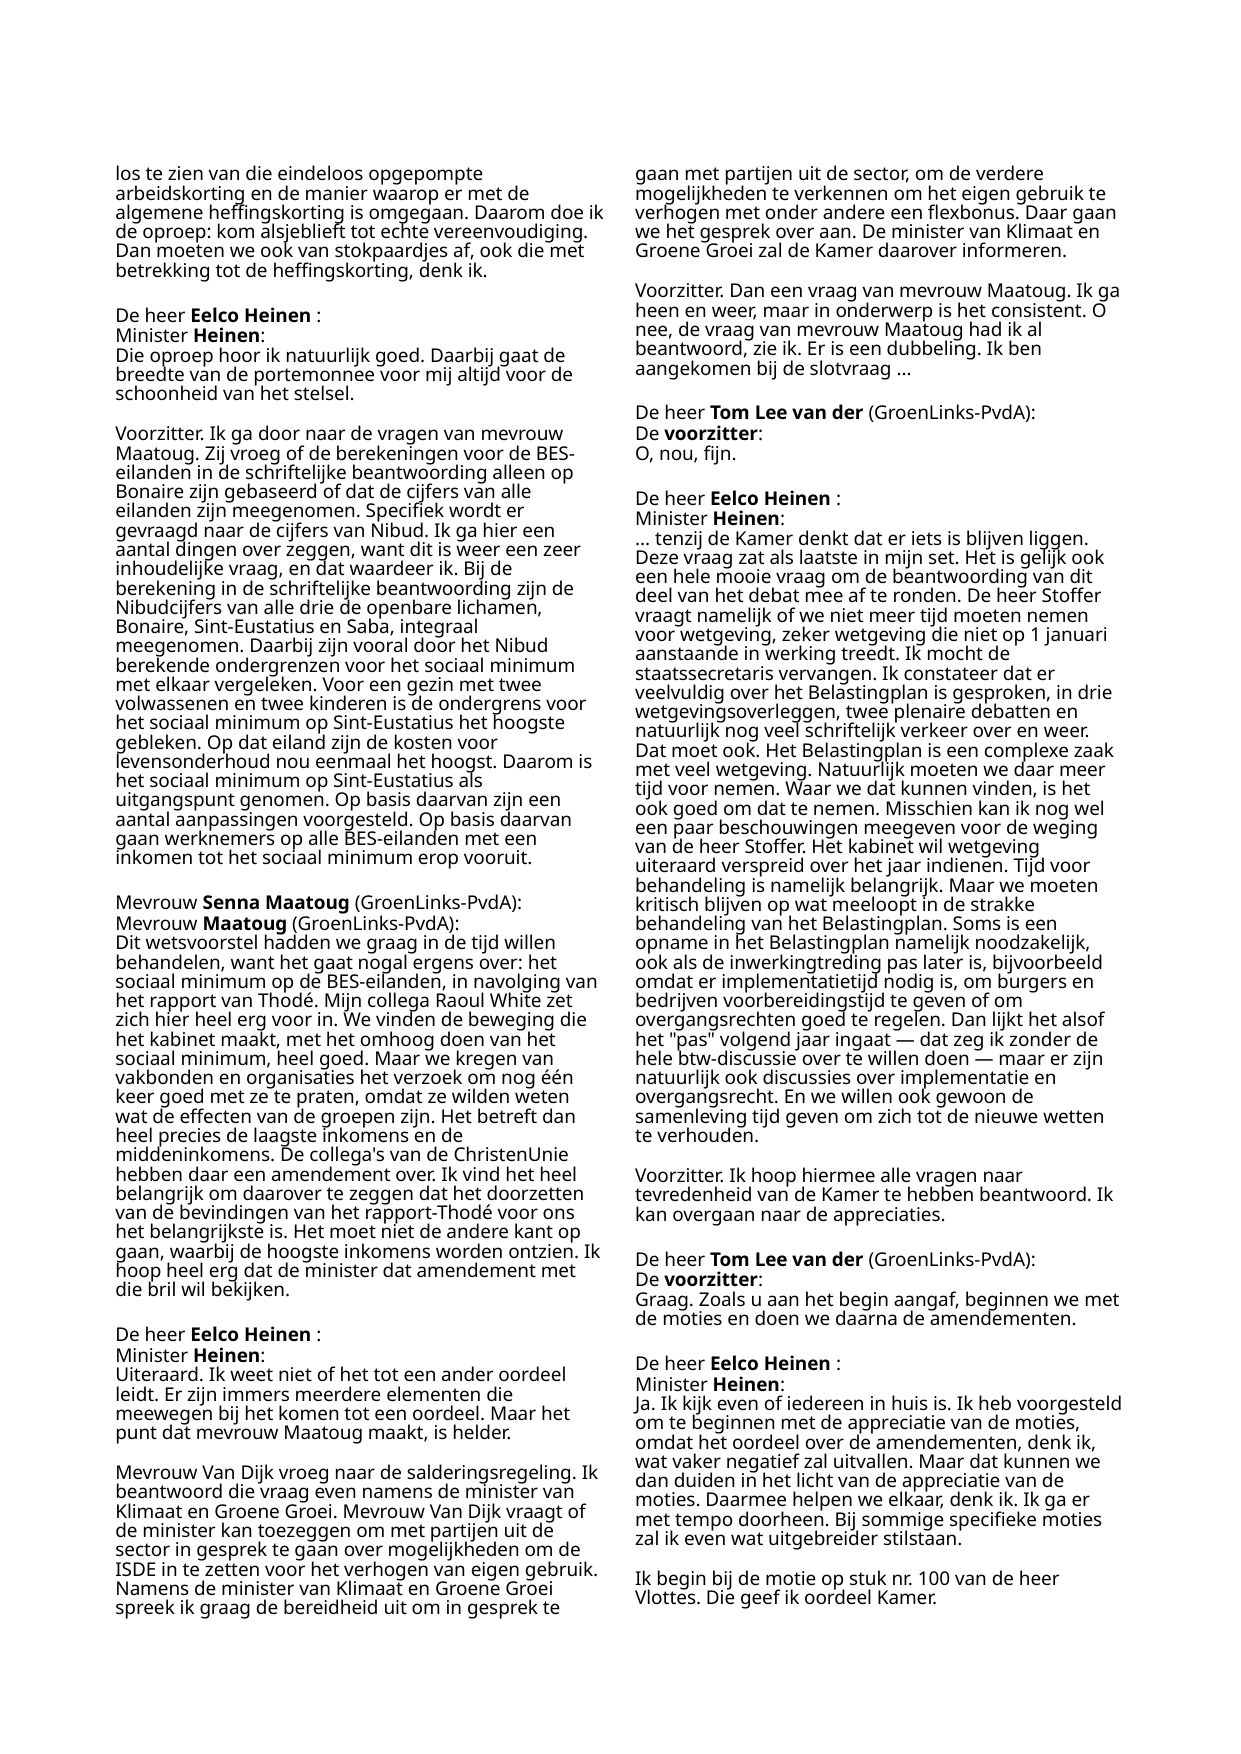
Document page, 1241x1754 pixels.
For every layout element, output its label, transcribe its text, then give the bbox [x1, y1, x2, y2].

text De heer Eelco Heinen : [115, 302, 605, 327]
text Graag. Zoals u aan het begin aangaf, beginnen we met de moties en doen we daarna de amendementen. [635, 1291, 1125, 1329]
text Mevrouw Van Dijk vroeg naar de salderingsregeling. Ik beantwoord die vraag even namens de minister van Klimaat en Groene Groei. Mevrouw Van Dijk vraagt of de minister kan toezeggen om met partijen uit de sector in gesprek te gaan over mogelijkheden om de ISDE in te zetten voor het verhogen van eigen gebruik. Namens de minister van Klimaat en Groene Groei spreek ik graag de bereidheid uit om in gesprek te [115, 1464, 605, 1618]
text gaan met partijen uit de sector, om de verdere mogelijkheden te verkennen om het eigen gebruik te verhogen met onder andere een flexbonus. Daar gaan we het gesprek over aan. De minister van Klimaat en Groene Groei zal de Kamer daarover informeren. [635, 165, 1125, 262]
text De voorzitter: [635, 425, 1125, 444]
text De heer Tom Lee van der (GroenLinks-PvdA): [635, 1246, 1125, 1271]
text Minister Heinen: [115, 1347, 605, 1366]
text Voorzitter. Dan een vraag van mevrouw Maatoug. Ik ga heen en weer, maar in onderwerp is het consistent. O nee, de vraag van mevrouw Maatoug had ik al beantwoord, zie ik. Er is een dubbeling. Ik ben aangekomen bij de slotvraag ... [635, 282, 1125, 379]
text Minister Heinen: [115, 327, 605, 347]
text Minister Heinen: [635, 510, 1125, 530]
text Minister Heinen: [635, 1376, 1125, 1395]
text De heer Eelco Heinen : [635, 485, 1125, 510]
text Mevrouw Maatoug (GroenLinks-PvdA): [115, 915, 605, 934]
text ... tenzij de Kamer denkt dat er iets is blijven liggen. Deze vraag zat als laatste in mijn set. Het is gelijk ook een hele mooie vraag om de beantwoording van dit deel van het debat mee af te ronden. De heer Stoffer vraagt namelijk of we niet meer tijd moeten nemen voor wetgeving, zeker wetgeving die niet op 1 januari aanstaande in werking treedt. Ik mocht de staatssecretaris vervangen. Ik constateer dat er veelvuldig over het Belastingplan is gesproken, in drie wetgevingsoverleggen, twee plenaire debatten en natuurlijk nog veel schriftelijk verkeer over en weer. Dat moet ook. Het Belastingplan is een complexe zaak met veel wetgeving. Natuurlijk moeten we daar meer tijd voor nemen. Waar we dat kunnen vinden, is het ook goed om dat te nemen. Misschien kan ik nog wel een paar beschouwingen meegeven voor de weging van de heer Stoffer. Het kabinet wil wetgeving uiteraard verspreid over het jaar indienen. Tijd voor behandeling is namelijk belangrijk. Maar we moeten kritisch blijven op wat meeloopt in de strakke behandeling van het Belastingplan. Soms is een opname in het Belastingplan namelijk noodzakelijk, ook als de inwerkingtreding pas later is, bijvoorbeeld omdat er implementatietijd nodig is, om burgers en bedrijven voorbereidingstijd te geven of om overgangsrechten goed te regelen. Dan lijkt het alsof het "pas" volgend jaar ingaat — dat zeg ik zonder de hele btw-discussie over te willen doen — maar er zijn natuurlijk ook discussies over implementatie en overgangsrecht. En we willen ook gewoon de samenleving tijd geven om zich tot de nieuwe wetten te verhouden. [635, 530, 1125, 1146]
text Dit wetsvoorstel hadden we graag in de tijd willen behandelen, want het gaat nogal ergens over: het sociaal minimum op de BES-eilanden, in navolging van het rapport van Thodé. Mijn collega Raoul White zet zich hier heel erg voor in. We vinden de beweging die het kabinet maakt, met het omhoog doen van het sociaal minimum, heel goed. Maar we kregen van vakbonden en organisaties het verzoek om nog één keer goed met ze te praten, omdat ze wilden weten wat de effecten van de groepen zijn. Het betreft dan heel precies de laagste inkomens en de middeninkomens. De collega's van de ChristenUnie hebben daar een amendement over. Ik vind het heel belangrijk om daarover te zeggen dat het doorzetten van de bevindingen van het rapport-Thodé voor ons het belangrijkste is. Het moet niet de andere kant op gaan, waarbij de hoogste inkomens worden ontzien. Ik hoop heel erg dat de minister dat amendement met die bril wil bekijken. [115, 934, 605, 1301]
text De voorzitter: [635, 1271, 1125, 1291]
text O, nou, fijn. [635, 444, 1125, 464]
text De heer Eelco Heinen : [115, 1321, 605, 1347]
text Uiteraard. Ik weet niet of het tot een ander oordeel leidt. Er zijn immers meerdere elementen die meewegen bij het komen tot een oordeel. Maar het punt dat mevrouw Maatoug maakt, is helder. [115, 1366, 605, 1443]
text Mevrouw Senna Maatoug (GroenLinks-PvdA): [115, 889, 605, 915]
text los te zien van die eindeloos opgepompte arbeidskorting en de manier waarop er met de algemene heffingskorting is omgegaan. Daarom doe ik de oproep: kom alsjeblieft tot echte vereenvoudiging. Dan moeten we ook van stokpaardjes af, ook die met betrekking tot de heffingskorting, denk ik. [115, 165, 605, 281]
text De heer Eelco Heinen : [635, 1350, 1125, 1376]
text Voorzitter. Ik hoop hiermee alle vragen naar tevredenheid van de Kamer te hebben beantwoord. Ik kan overgaan naar de appreciaties. [635, 1167, 1125, 1225]
text Ja. Ik kijk even of iedereen in huis is. Ik heb voorgesteld om te beginnen met de appreciatie van de moties, omdat het oordeel over de amendementen, denk ik, wat vaker negatief zal uitvallen. Maar dat kunnen we dan duiden in het licht van de appreciatie van de moties. Daarmee helpen we elkaar, denk ik. Ik ga er met tempo doorheen. Bij sommige specifieke moties zal ik even wat uitgebreider stilstaan. [635, 1395, 1125, 1549]
text Voorzitter. Ik ga door naar de vragen van mevrouw Maatoug. Zij vroeg of de berekeningen voor de BES-eilanden in de schriftelijke beantwoording alleen op Bonaire zijn gebaseerd of dat de cijfers van alle eilanden zijn meegenomen. Specifiek wordt er gevraagd naar de cijfers van Nibud. Ik ga hier een aantal dingen over zeggen, want dit is weer een zeer inhoudelijke vraag, en dat waardeer ik. Bij de berekening in de schriftelijke beantwoording zijn de Nibudcijfers van alle drie de openbare lichamen, Bonaire, Sint-Eustatius en Saba, integraal meegenomen. Daarbij zijn vooral door het Nibud berekende ondergrenzen voor het sociaal minimum met elkaar vergeleken. Voor een gezin met twee volwassenen en twee kinderen is de ondergrens voor het sociaal minimum op Sint-Eustatius het hoogste gebleken. Op dat eiland zijn de kosten voor levensonderhoud nou eenmaal het hoogst. Daarom is het sociaal minimum op Sint-Eustatius als uitgangspunt genomen. Op basis daarvan zijn een aantal aanpassingen voorgesteld. Op basis daarvan gaan werknemers op alle BES-eilanden met een inkomen tot het sociaal minimum erop vooruit. [115, 425, 605, 868]
text De heer Tom Lee van der (GroenLinks-PvdA): [635, 399, 1125, 425]
text Die oproep hoor ik natuurlijk goed. Daarbij gaat de breedte van de portemonnee voor mij altijd voor de schoonheid van het stelsel. [115, 347, 605, 404]
text Ik begin bij de motie op stuk nr. 100 van de heer Vlottes. Die geef ik oordeel Kamer. [635, 1570, 1125, 1608]
